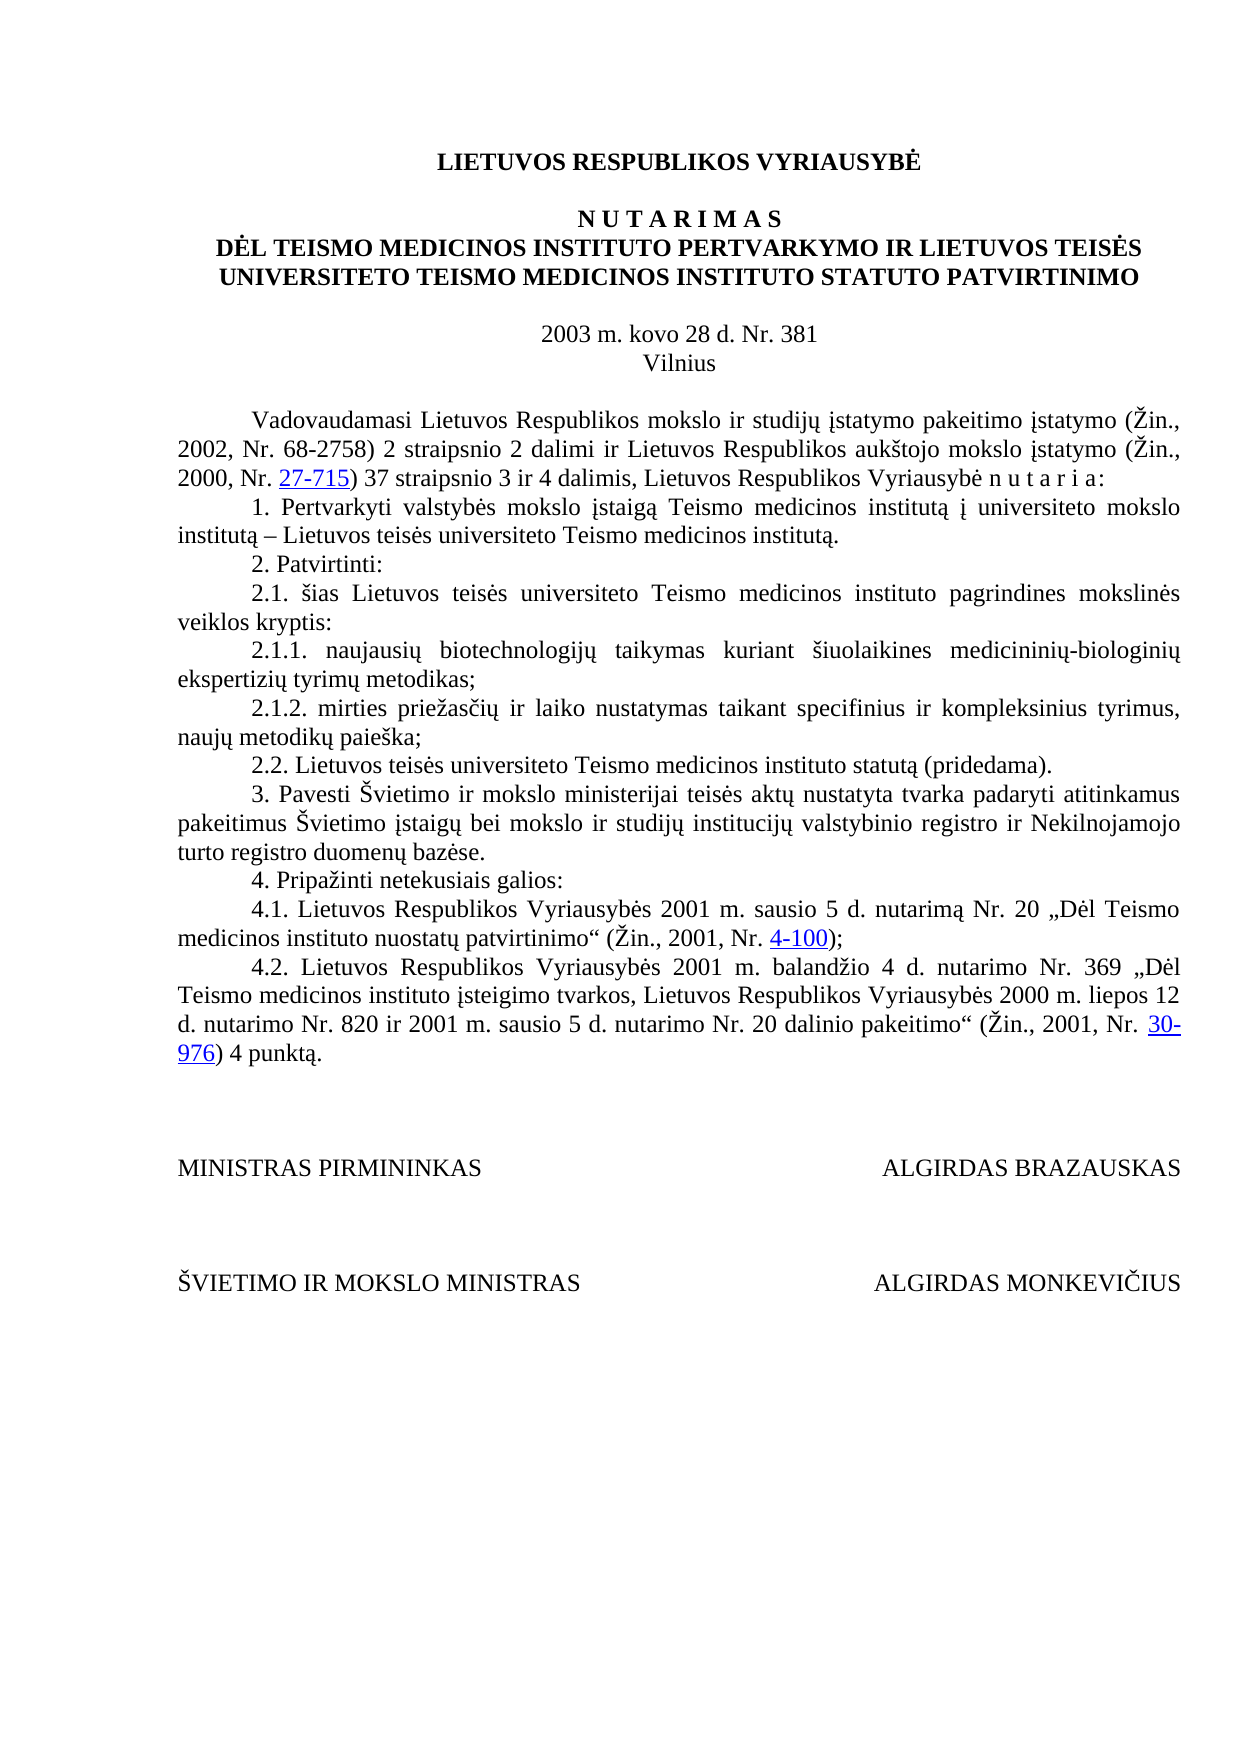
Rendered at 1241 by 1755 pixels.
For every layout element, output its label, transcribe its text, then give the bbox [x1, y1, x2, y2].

text MINISTRAS PIRMININKAS ALGIRDAS BRAZAUSKAS [177, 1153, 1181, 1182]
text 2.1.2. mirties priežasčių ir laiko nustatymas taikant specifinius ir kompleksinius tyrimus, naujų metodikų paieška; [177, 693, 1181, 751]
text 3. Pavesti Švietimo ir mokslo ministerijai teisės aktų nustatyta tvarka padaryti atitinkamus pakeitimus Švietimo įstaigų bei mokslo ir studijų institucijų valstybinio registro ir Nekilnojamojo turto registro duomenų bazėse. [177, 779, 1181, 866]
text 4.2. Lietuvos Respublikos Vyriausybės 2001 m. balandžio 4 d. nutarimo Nr. 369 „Dėl Teismo medicinos instituto įsteigimo tvarkos, Lietuvos Respublikos Vyriausybės 2000 m. liepos 12 d. nutarimo Nr. 820 ir 2001 m. sausio 5 d. nutarimo Nr. 20 dalinio pakeitimo“ (Žin., 2001, Nr. 30-976) 4 punktą. [177, 952, 1181, 1067]
text N U T A R I M A S [177, 204, 1181, 233]
text ŠVIETIMO IR MOKSLO MINISTRAS ALGIRDAS MONKEVIČIUS [177, 1268, 1181, 1297]
text DĖL TEISMO MEDICINOS INSTITUTO PERTVARKYMO IR LIETUVOS TEISĖS UNIVERSITETO TEISMO MEDICINOS INSTITUTO STATUTO PATVIRTINIMO [177, 233, 1181, 291]
text 2. Patvirtinti: [177, 549, 1181, 578]
text 1. Pertvarkyti valstybės mokslo įstaigą Teismo medicinos institutą į universiteto mokslo institutą – Lietuvos teisės universiteto Teismo medicinos institutą. [177, 492, 1181, 549]
text 4.1. Lietuvos Respublikos Vyriausybės 2001 m. sausio 5 d. nutarimą Nr. 20 „Dėl Teismo medicinos instituto nuostatų patvirtinimo“ (Žin., 2001, Nr. 4-100); [177, 894, 1181, 952]
text LIETUVOS RESPUBLIKOS VYRIAUSYBĖ [177, 147, 1181, 176]
text 4. Pripažinti netekusiais galios: [177, 866, 1181, 894]
text Vilnius [177, 348, 1181, 377]
text 2.2. Lietuvos teisės universiteto Teismo medicinos instituto statutą (pridedama). [177, 751, 1181, 779]
text Vadovaudamasi Lietuvos Respublikos mokslo ir studijų įstatymo pakeitimo įstatymo (Žin., 2002, Nr. 68-2758) 2 straipsnio 2 dalimi ir Lietuvos Respublikos aukštojo mokslo įstatymo (Žin., 2000, Nr. 27-715) 37 straipsnio 3 ir 4 dalimis, Lietuvos Respublikos Vyriausybė nutaria: [177, 406, 1181, 492]
text 2.1.1. naujausių biotechnologijų taikymas kuriant šiuolaikines medicininių-biologinių ekspertizių tyrimų metodikas; [177, 636, 1181, 693]
text 2003 m. kovo 28 d. Nr. 381 [177, 319, 1181, 348]
text 2.1. šias Lietuvos teisės universiteto Teismo medicinos instituto pagrindines mokslinės veiklos kryptis: [177, 578, 1181, 636]
